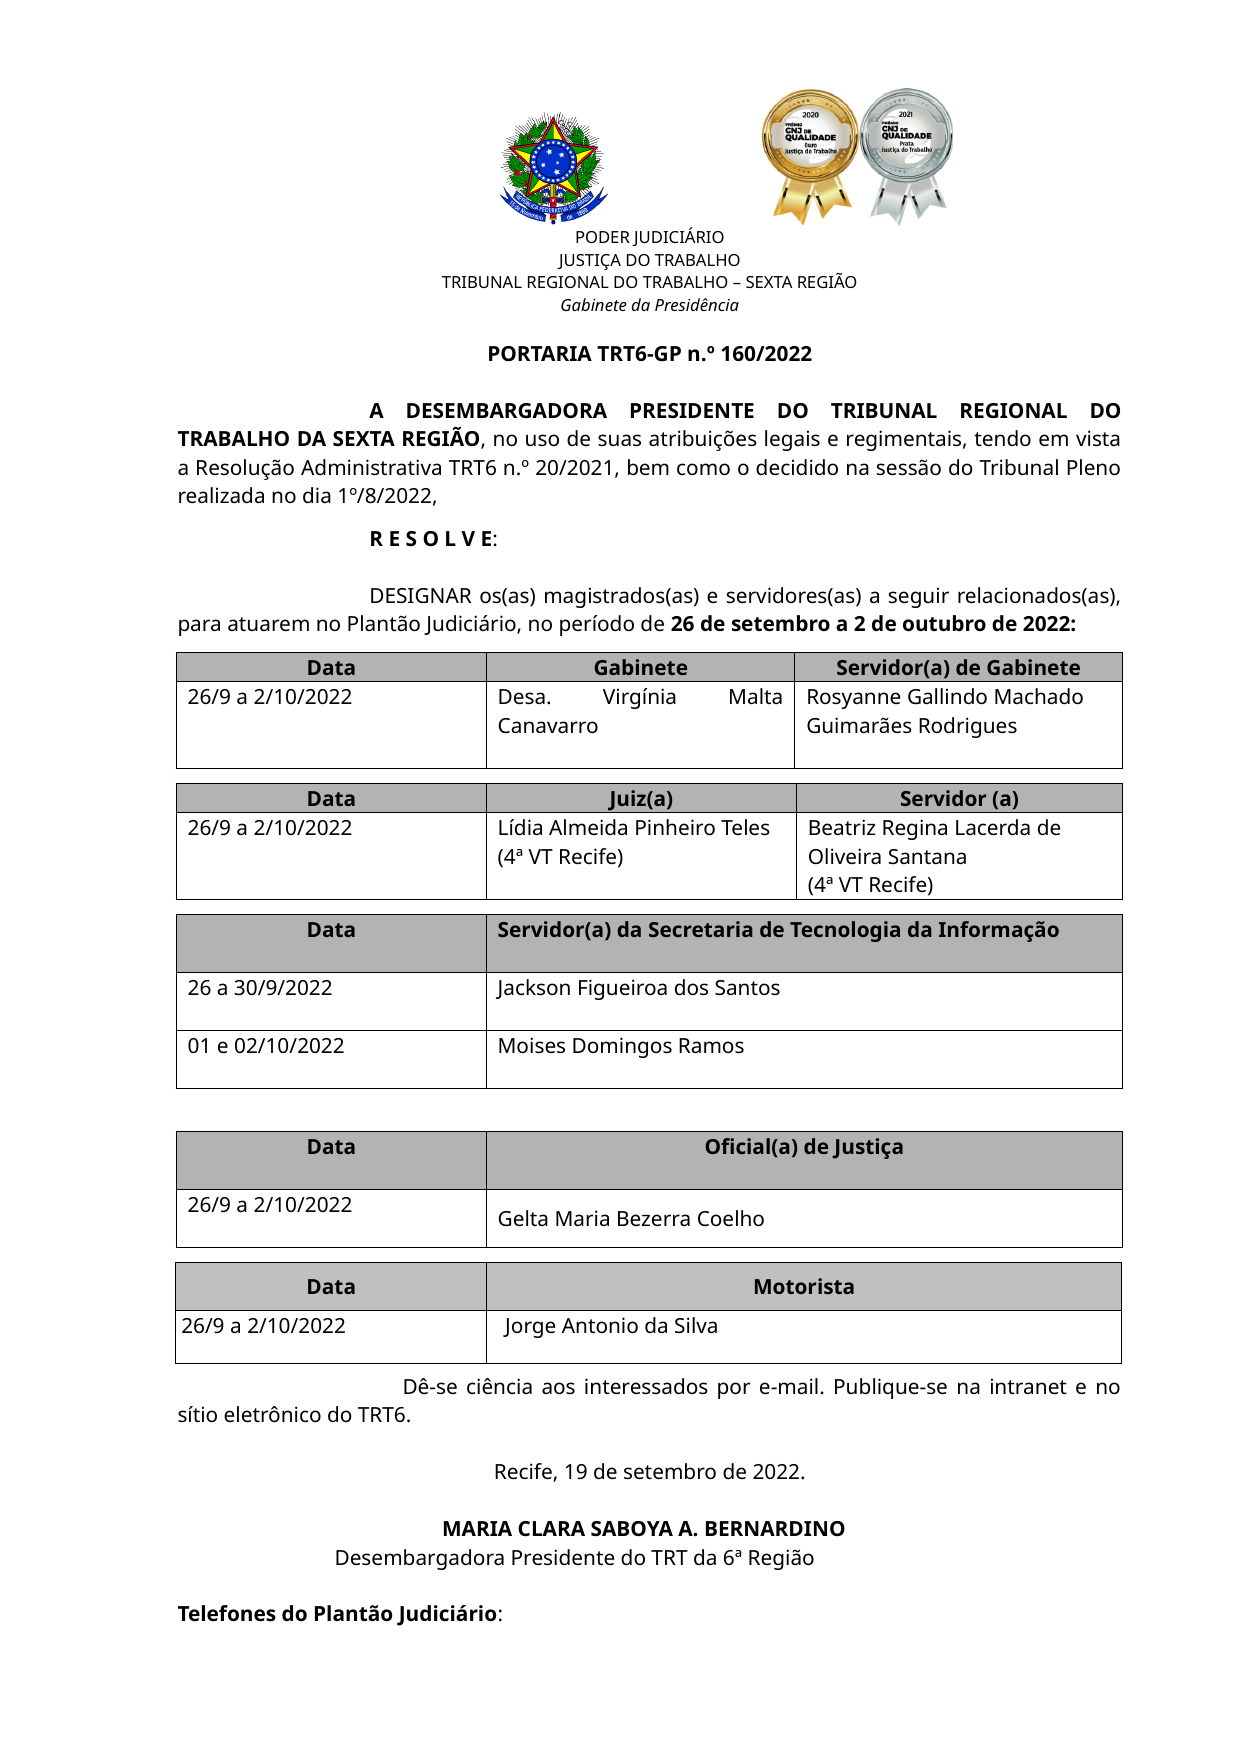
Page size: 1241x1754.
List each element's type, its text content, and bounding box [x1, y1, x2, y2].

table_header Data [176, 1263, 486, 1310]
table_header Servidor (a) [797, 784, 1122, 812]
table_header Oficial(a) de Justiça [487, 1132, 1122, 1189]
table_header Data [177, 653, 486, 681]
text DESIGNAR os(as) magistrados(as) e servidores(as) a seguir relacionados(as), para atuarem no Plantão Judiciário, no período de 26 de setembro a 2 de outubro de 2022: [177, 581, 1122, 638]
table_cell Gelta Maria Bezerra Coelho [487, 1190, 1122, 1247]
table_header Data [177, 915, 486, 972]
table_header Gabinete [487, 653, 794, 681]
text Telefones do Plantão Judiciário: [177, 1599, 1122, 1628]
text PORTARIA TRT6-GP n.º 160/2022 [177, 339, 1122, 367]
table_header Motorista [487, 1263, 1121, 1310]
text MARIA CLARA SABOYA A. BERNARDINO [398, 1514, 1122, 1543]
text Desembargadora Presidente do TRT da 6ª Região [177, 1543, 1122, 1571]
table_header Data [177, 784, 486, 812]
table_cell 26/9 a 2/10/2022 [177, 813, 486, 899]
table_header Juiz(a) [487, 784, 796, 812]
table_header Data [177, 1132, 486, 1189]
table_cell Jackson Figueiroa dos Santos [487, 973, 1122, 1030]
table_cell 26/9 a 2/10/2022 [177, 1190, 486, 1247]
table_cell 01 e 02/10/2022 [177, 1031, 486, 1088]
table_cell 26/9 a 2/10/2022 [176, 1311, 486, 1362]
table_header Servidor(a) de Gabinete [795, 653, 1122, 681]
table_cell 26/9 a 2/10/2022 [177, 682, 486, 768]
text Dê-se ciência aos interessados por e-mail. Publique-se na intranet e no sítio eletrônico do TRT6. [177, 1372, 1122, 1429]
table_cell Rosyanne Gallindo Machado Guimarães Rodrigues [795, 682, 1122, 768]
text A DESEMBARGADORA PRESIDENTE DO TRIBUNAL REGIONAL DO TRABALHO DA SEXTA REGIÃO, no uso de suas atribuições legais e regimentais, tendo em vista a Resolução Administrativa TRT6 n.º 20/2021, bem como o decidido na sessão do Tribunal Pleno realizada no dia 1º/8/2022, [177, 396, 1122, 510]
table_cell Beatriz Regina Lacerda de Oliveira Santana (4ª VT Recife) [797, 813, 1122, 899]
text Recife, 19 de setembro de 2022. [177, 1457, 1122, 1486]
table_header Servidor(a) da Secretaria de Tecnologia da Informação [487, 915, 1122, 972]
table_cell Moises Domingos Ramos [487, 1031, 1122, 1088]
table_cell Jorge Antonio da Silva [487, 1311, 1121, 1362]
table_cell 26 a 30/9/2022 [177, 973, 486, 1030]
text R E S O L V E: [233, 524, 1122, 552]
table_cell Lídia Almeida Pinheiro Teles (4ª VT Recife) [487, 813, 796, 899]
picture [494, 109, 611, 226]
table_cell Desa. Virgínia Malta Canavarro [487, 682, 794, 768]
